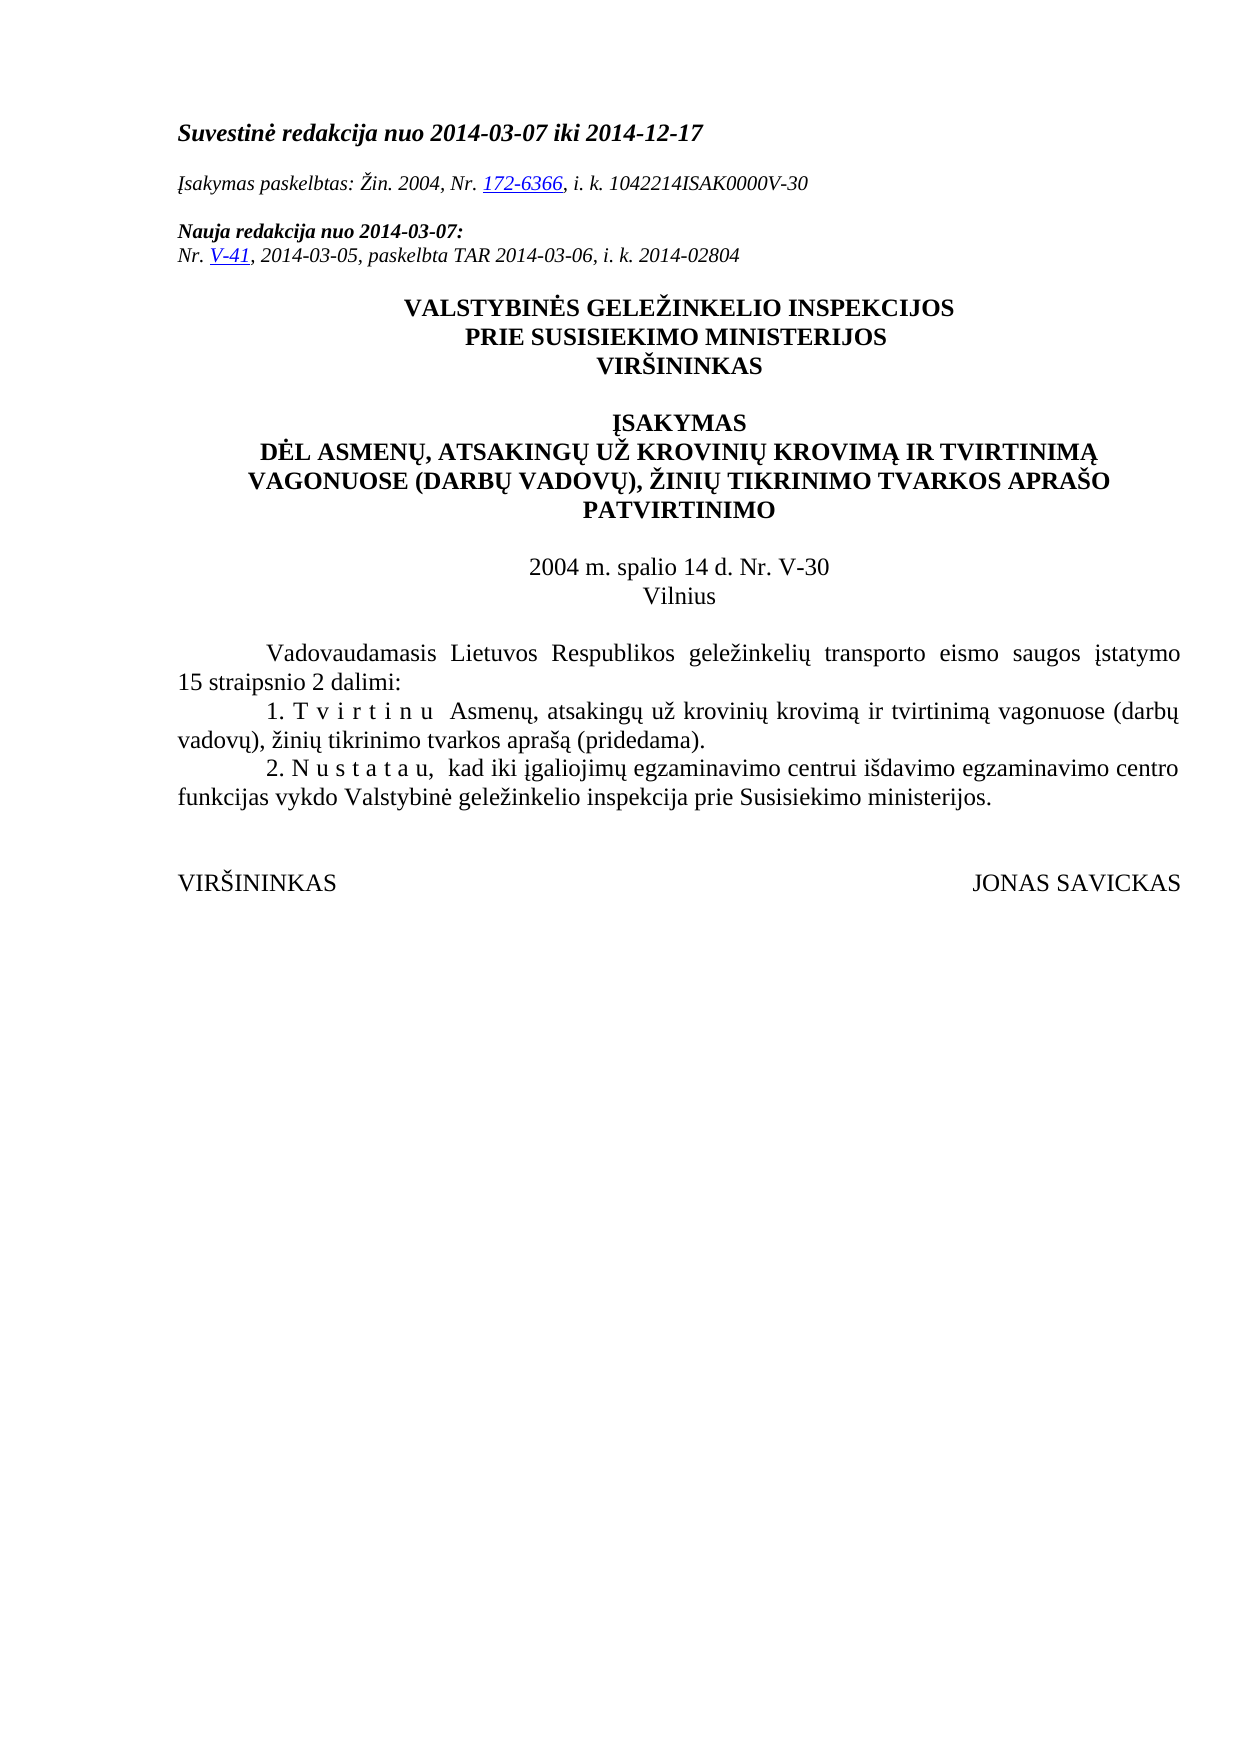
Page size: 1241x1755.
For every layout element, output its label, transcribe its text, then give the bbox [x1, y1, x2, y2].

text 2. N u s t a t a u, kad iki įgaliojimų egzaminavimo centrui išdavimo egzaminavimo centro funkcijas vykdo Valstybinė geležinkelio inspekcija prie Susisiekimo ministerijos. [177, 753, 1181, 811]
text 2004 m. spalio 14 d. Nr. V-30 [177, 552, 1181, 581]
text Suvestinė redakcija nuo 2014-03-07 iki 2014-12-17 [177, 118, 1181, 147]
text Valstybinės geležinkelio inspekcijos [177, 293, 1181, 322]
text VIRŠININKAS JONAS SAVICKAS [177, 868, 1181, 897]
text Įsakymas paskelbtas: Žin. 2004, Nr. 172-6366, i. k. 1042214ISAK0000V-30 [177, 171, 1181, 195]
text Vilnius [177, 581, 1181, 610]
text Įsakymas [177, 408, 1181, 437]
text Nr. V-41, 2014-03-05, paskelbta TAR 2014-03-06, i. k. 2014-02804 [177, 243, 1181, 267]
text 1. T v i r t i n u Asmenų, atsakingų už krovinių krovimą ir tvirtinimą vagonuose (darbų vadovų), žinių tikrinimo tvarkos aprašą (pridedama). [177, 696, 1181, 753]
text viršininkas [177, 351, 1181, 380]
text prie Susisiekimo ministerijos [177, 322, 1181, 351]
text Vadovaudamasis Lietuvos Respublikos geležinkelių transporto eismo saugos įstatymo 15 straipsnio 2 dalimi: [177, 638, 1181, 696]
text Nauja redakcija nuo 2014-03-07: [177, 219, 1181, 243]
text DĖL Asmenų, atsakingų už krovinių krovimą ir tvirtinimą vagonuose (darbų vadovų), žinių tikrinimo tvarkos aprašo PATVIRTINIMO [177, 437, 1181, 523]
